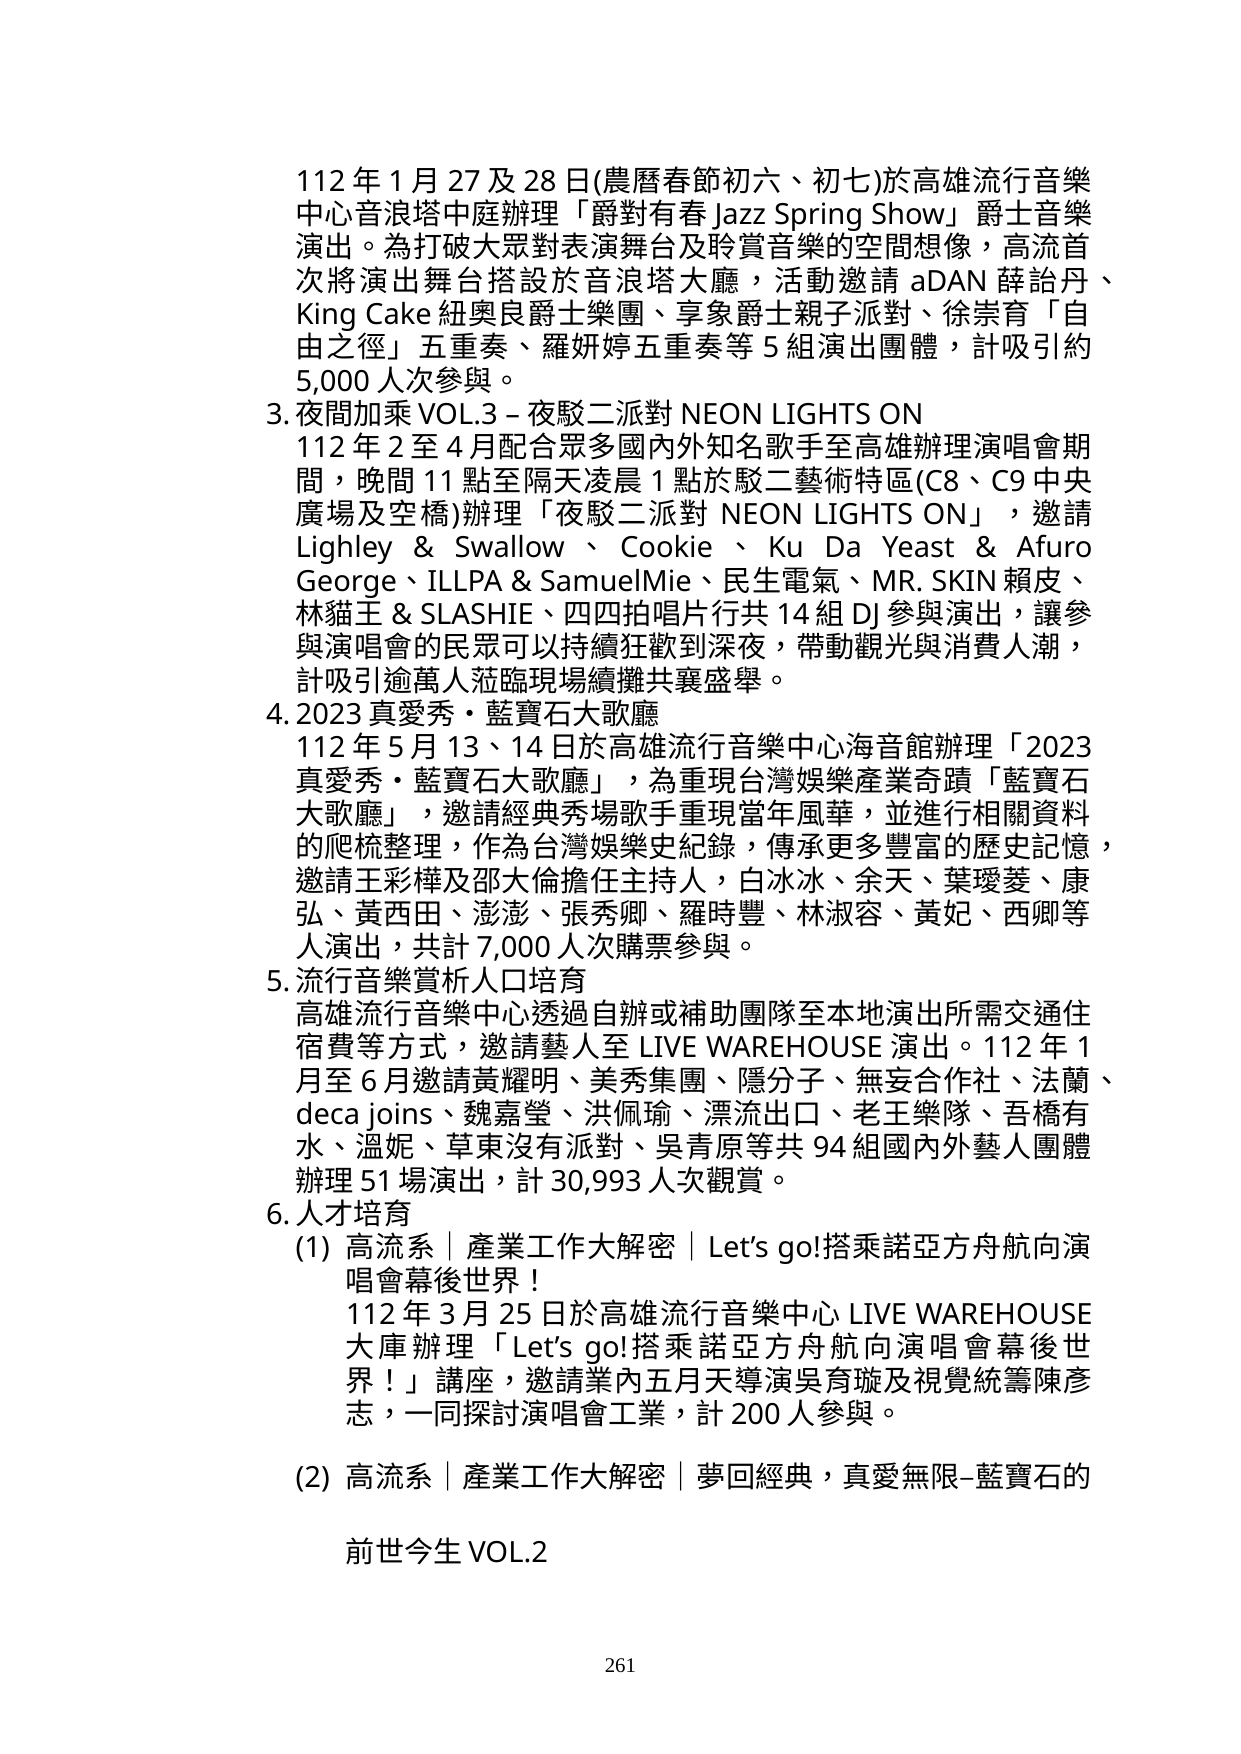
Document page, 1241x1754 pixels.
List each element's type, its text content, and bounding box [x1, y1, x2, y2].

list 流行音樂賞析人口培育 高雄流行音樂中心透過自辦或補助團隊至本地演出所需交通住宿費等方式，邀請藝人至LIVE WAREHOUSE演出。112年1月至6月邀請黃耀明、美秀集團、隱分子、無妄合作社、法蘭、deca joins、魏嘉瑩、洪佩瑜、漂流出口、老王樂隊、吾橋有水、溫妮、草東沒有派對、吳青原等共94組國內外藝人團體辦理51場演出，計30,993人次觀賞。 [266, 964, 1092, 1198]
list 夜間加乘VOL.3 – 夜駁二派對 NEON LIGHTS ON 112年2至4月配合眾多國內外知名歌手至高雄辦理演唱會期間，晚間11點至隔天凌晨1點於駁二藝術特區(C8、C9中央廣場及空橋)辦理「夜駁二派對 NEON LIGHTS ON」，邀請Lighley & Swallow、Cookie、Ku Da Yeast & Afuro George、ILLPA & SamuelMie、民生電氣、MR. SKIN賴皮、林貓王 & SLASHIE、四四拍唱片行共14組DJ參與演出，讓參與演唱會的民眾可以持續狂歡到深夜，帶動觀光與消費人潮，計吸引逾萬人蒞臨現場續攤共襄盛舉。 [266, 398, 1092, 698]
list 爵對有春 Jazz Spring Show 112年1月27及28日(農曆春節初六、初七)於高雄流行音樂中心音浪塔中庭辦理「爵對有春 Jazz Spring Show」爵士音樂演出。為打破大眾對表演舞台及聆賞音樂的空間想像，高流首次將演出舞台搭設於音浪塔大廳，活動邀請aDAN薛詒丹、King Cake紐奧良爵士樂團、享象爵士親子派對、徐崇育「自由之徑」五重奏、羅妍婷五重奏等5組演出團體，計吸引約5,000人次參與。 [266, 164, 1092, 398]
list 高流系｜產業工作大解密｜夢回經典，真愛無限–藍寶石的前世今生VOL.2 [295, 1431, 1092, 1581]
list 人才培育 [266, 1198, 1092, 1231]
list 高流系｜產業工作大解密｜Let’s go!搭乘諾亞方舟航向演唱會幕後世界！ 112年3月25日於高雄流行音樂中心LIVE WAREHOUSE大庫辦理「Let’s go!搭乘諾亞方舟航向演唱會幕後世界！」講座，邀請業內五月天導演吳育璇及視覺統籌陳彥志，一同探討演唱會工業，計200人參與。 [295, 1231, 1092, 1431]
list 2023真愛秀・藍寶石大歌廳 112年5月13、14日於高雄流行音樂中心海音館辦理「2023真愛秀・藍寶石大歌廳」，為重現台灣娛樂產業奇蹟「藍寶石大歌廳」，邀請經典秀場歌手重現當年風華，並進行相關資料的爬梳整理，作為台灣娛樂史紀錄，傳承更多豐富的歷史記憶，邀請王彩樺及邵大倫擔任主持人，白冰冰、余天、葉璦菱、康弘、黃西田、澎澎、張秀卿、羅時豐、林淑容、黃妃、西卿等人演出，共計7,000人次購票參與。 [266, 698, 1092, 964]
